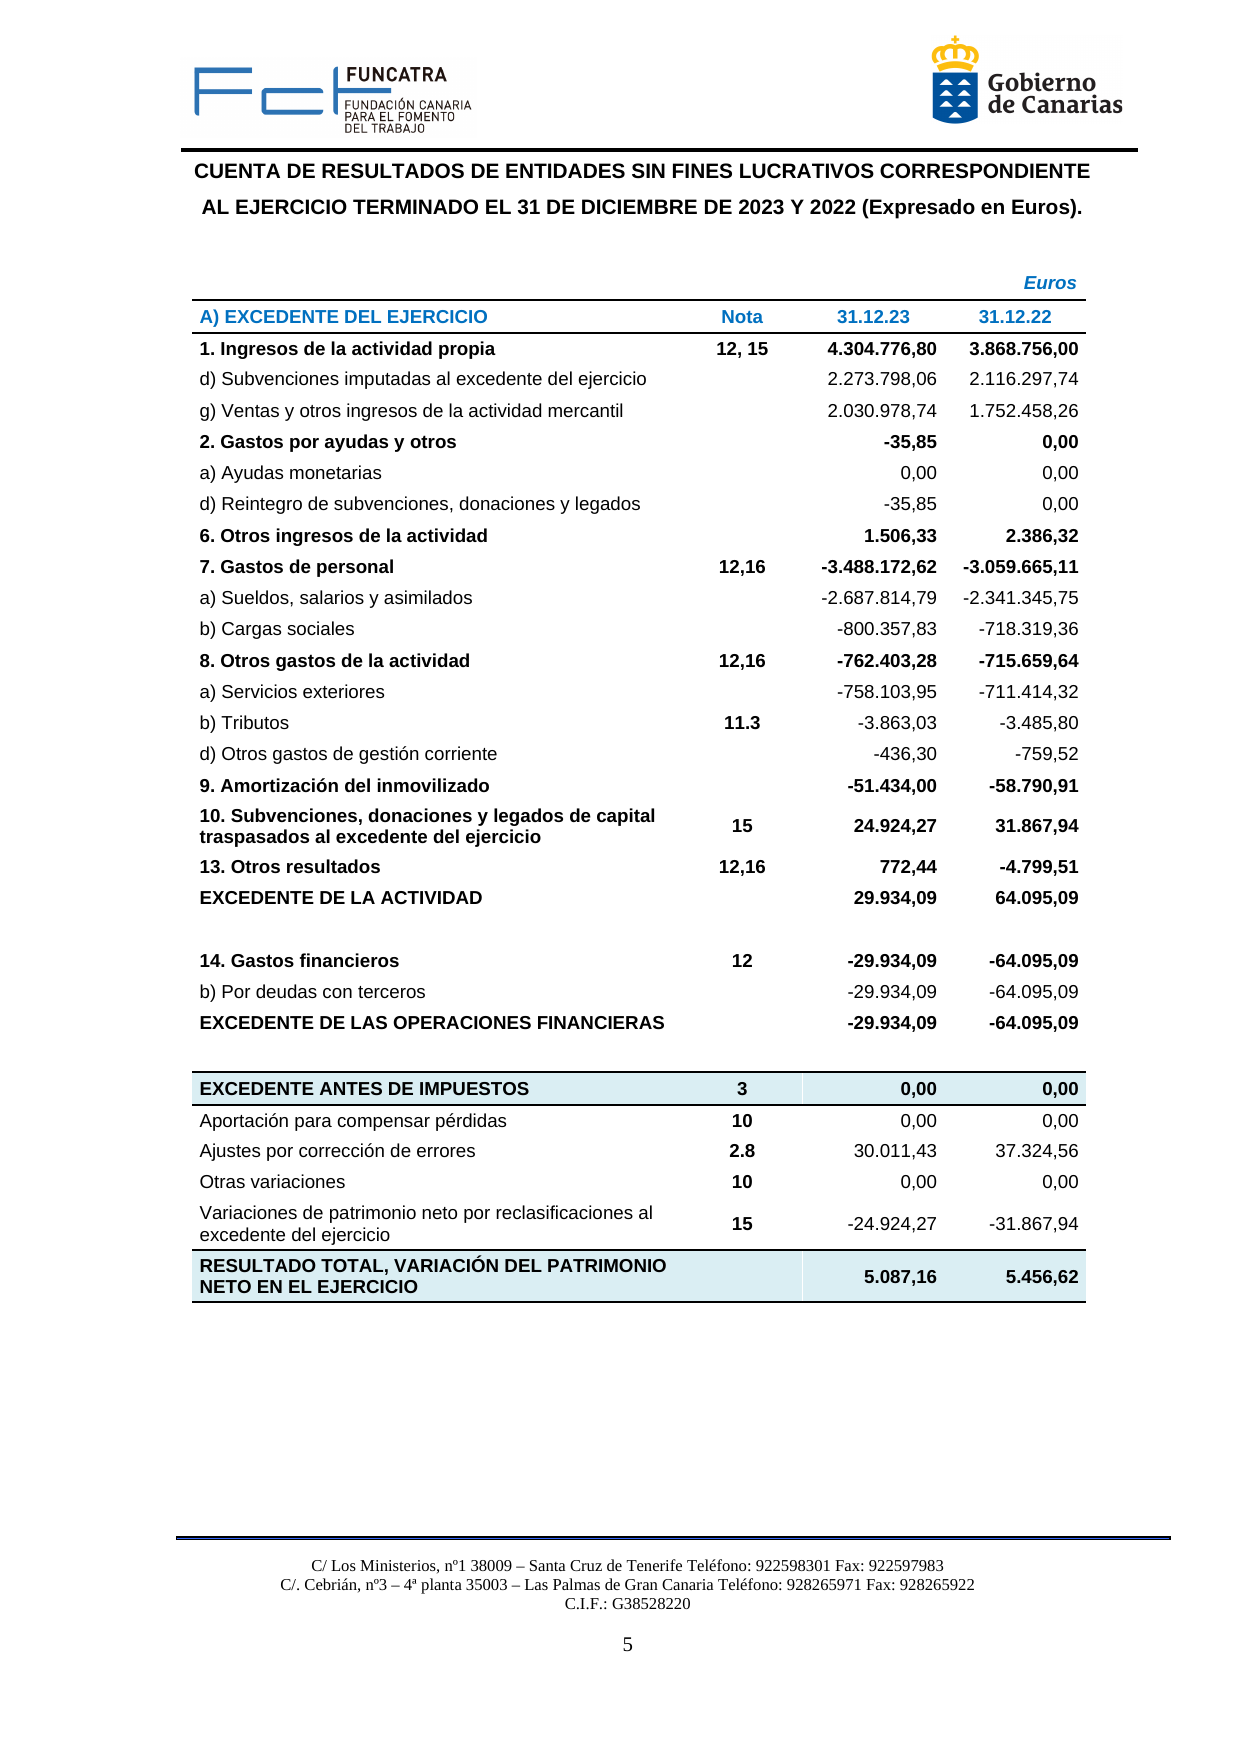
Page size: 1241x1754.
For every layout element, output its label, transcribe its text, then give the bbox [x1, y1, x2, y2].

table_cell Aportación para compensar pérdidas [192, 1106, 682, 1135]
table_cell -4.799,51 [944, 851, 1086, 882]
table_cell 2.8 [682, 1135, 802, 1167]
table_cell [682, 426, 802, 457]
table_cell -800.357,83 [803, 614, 944, 645]
table_cell d) Subvenciones imputadas al excedente del ejercicio [192, 364, 682, 395]
table_cell 3.868.756,00 [944, 334, 1086, 363]
table_cell [682, 395, 802, 426]
table_cell RESULTADO TOTAL, VARIACIÓN DEL PATRIMONIO NETO EN EL EJERCICIO [192, 1251, 682, 1301]
table_cell 5.456,62 [944, 1251, 1086, 1301]
table_cell EXCEDENTE DE LA ACTIVIDAD [192, 882, 682, 913]
table_cell b) Cargas sociales [192, 614, 682, 645]
table_cell [682, 976, 802, 1007]
text CUENTA DE RESULTADOS DE ENTIDADES SIN FINES LUCRATIVOS CORRESPONDIENTE AL EJERCICIO TERMINADO EL 31 DE DICIEMBRE DE 2023 Y 2022 (Expresado en Euros). [192, 159, 1092, 218]
table_cell -64.095,09 [944, 1007, 1086, 1038]
table_cell [682, 676, 802, 707]
table_cell 5.087,16 [803, 1251, 944, 1301]
table_cell 3 [682, 1073, 802, 1104]
table_cell -436,30 [803, 739, 944, 770]
table_cell -29.934,09 [803, 976, 944, 1007]
table_cell 0,00 [944, 457, 1086, 488]
table_cell g) Ventas y otros ingresos de la actividad mercantil [192, 395, 682, 426]
table_cell d) Reintegro de subvenciones, donaciones y legados [192, 489, 682, 520]
table_cell [682, 614, 802, 645]
table_cell [682, 364, 802, 395]
table_cell 0,00 [944, 1073, 1086, 1104]
table_cell 64.095,09 [944, 882, 1086, 913]
table_cell -51.434,00 [803, 770, 944, 801]
table_cell 12,16 [682, 645, 802, 676]
table_cell 0,00 [803, 1167, 944, 1198]
table_cell 24.924,27 [803, 801, 944, 851]
table_cell [682, 520, 802, 551]
table_cell 31.12.22 [944, 301, 1086, 332]
table_cell [682, 457, 802, 488]
table_cell 0,00 [803, 457, 944, 488]
table_cell [682, 882, 802, 913]
table_cell -31.867,94 [944, 1198, 1086, 1249]
table_cell Nota [682, 301, 802, 332]
table_cell 1. Ingresos de la actividad propia [192, 334, 682, 363]
table_cell EXCEDENTE ANTES DE IMPUESTOS [192, 1073, 682, 1104]
table_cell -762.403,28 [803, 645, 944, 676]
table_cell 13. Otros resultados [192, 851, 682, 882]
table_cell 9. Amortización del inmovilizado [192, 770, 682, 801]
table_cell -758.103,95 [803, 676, 944, 707]
table_cell Otras variaciones [192, 1167, 682, 1198]
table_cell Ajustes por corrección de errores [192, 1135, 682, 1167]
table_cell [944, 914, 1086, 945]
table_cell 0,00 [803, 1073, 944, 1104]
table_cell 12,16 [682, 851, 802, 882]
table_cell 6. Otros ingresos de la actividad [192, 520, 682, 551]
table_cell 10 [682, 1167, 802, 1198]
picture [180, 57, 477, 138]
table_cell d) Otros gastos de gestión corriente [192, 739, 682, 770]
table_cell [682, 1007, 802, 1038]
table_cell -29.934,09 [803, 1007, 944, 1038]
table_cell -3.059.665,11 [944, 551, 1086, 582]
table_header [803, 267, 944, 299]
table_cell 10. Subvenciones, donaciones y legados de capital traspasados al excedente del ejercicio [192, 801, 682, 851]
table_cell a) Ayudas monetarias [192, 457, 682, 488]
table_cell -718.319,36 [944, 614, 1086, 645]
table_cell -711.414,32 [944, 676, 1086, 707]
table_cell 0,00 [803, 1106, 944, 1135]
table_cell [682, 1039, 802, 1071]
table_cell b) Tributos [192, 707, 682, 738]
table_header [682, 267, 802, 299]
table_cell -2.687.814,79 [803, 582, 944, 613]
table_cell [682, 914, 802, 945]
table_cell -24.924,27 [803, 1198, 944, 1249]
table_cell 15 [682, 1198, 802, 1249]
table_cell -64.095,09 [944, 976, 1086, 1007]
table_cell 2. Gastos por ayudas y otros [192, 426, 682, 457]
table_cell [682, 1251, 802, 1301]
table_cell 15 [682, 801, 802, 851]
table_cell 1.752.458,26 [944, 395, 1086, 426]
table_cell EXCEDENTE DE LAS OPERACIONES FINANCIERAS [192, 1007, 682, 1038]
table_cell [682, 489, 802, 520]
table_cell 11.3 [682, 707, 802, 738]
table_cell 2.116.297,74 [944, 364, 1086, 395]
table_cell A) EXCEDENTE DEL EJERCICIO [192, 301, 682, 332]
table_cell 0,00 [944, 1106, 1086, 1135]
table_cell 37.324,56 [944, 1135, 1086, 1167]
table_cell 12,16 [682, 551, 802, 582]
table_cell 31.12.23 [803, 301, 944, 332]
table_cell 1.506,33 [803, 520, 944, 551]
table_cell 0,00 [944, 489, 1086, 520]
table_cell Variaciones de patrimonio neto por reclasificaciones al excedente del ejercicio [192, 1198, 682, 1249]
table_cell -64.095,09 [944, 945, 1086, 976]
table_cell -35,85 [803, 426, 944, 457]
table_header [192, 267, 682, 299]
table_cell 2.273.798,06 [803, 364, 944, 395]
table_cell [682, 770, 802, 801]
table_cell a) Servicios exteriores [192, 676, 682, 707]
table_cell [803, 1039, 944, 1071]
table_cell 29.934,09 [803, 882, 944, 913]
table_cell 10 [682, 1106, 802, 1135]
table_cell -715.659,64 [944, 645, 1086, 676]
table_cell [944, 1039, 1086, 1071]
table_cell 772,44 [803, 851, 944, 882]
table_cell [682, 739, 802, 770]
table_cell 14. Gastos financieros [192, 945, 682, 976]
table_cell 2.030.978,74 [803, 395, 944, 426]
table_cell -3.485,80 [944, 707, 1086, 738]
table_cell -35,85 [803, 489, 944, 520]
table_cell 31.867,94 [944, 801, 1086, 851]
table_cell [192, 914, 682, 945]
table_cell -58.790,91 [944, 770, 1086, 801]
table_cell -29.934,09 [803, 945, 944, 976]
table_cell -759,52 [944, 739, 1086, 770]
table_cell 12, 15 [682, 334, 802, 363]
table_cell -3.488.172,62 [803, 551, 944, 582]
table_cell 30.011,43 [803, 1135, 944, 1167]
table_cell a) Sueldos, salarios y asimilados [192, 582, 682, 613]
table_header Euros [944, 267, 1086, 299]
picture [931, 35, 1123, 124]
table_cell 7. Gastos de personal [192, 551, 682, 582]
table_cell 12 [682, 945, 802, 976]
table_cell -2.341.345,75 [944, 582, 1086, 613]
table_cell [682, 582, 802, 613]
table_cell 0,00 [944, 1167, 1086, 1198]
table_cell [192, 1039, 682, 1071]
table_cell 8. Otros gastos de la actividad [192, 645, 682, 676]
table_cell 0,00 [944, 426, 1086, 457]
table_cell 4.304.776,80 [803, 334, 944, 363]
table_cell 2.386,32 [944, 520, 1086, 551]
table_cell b) Por deudas con terceros [192, 976, 682, 1007]
table_cell -3.863,03 [803, 707, 944, 738]
table_cell [803, 914, 944, 945]
